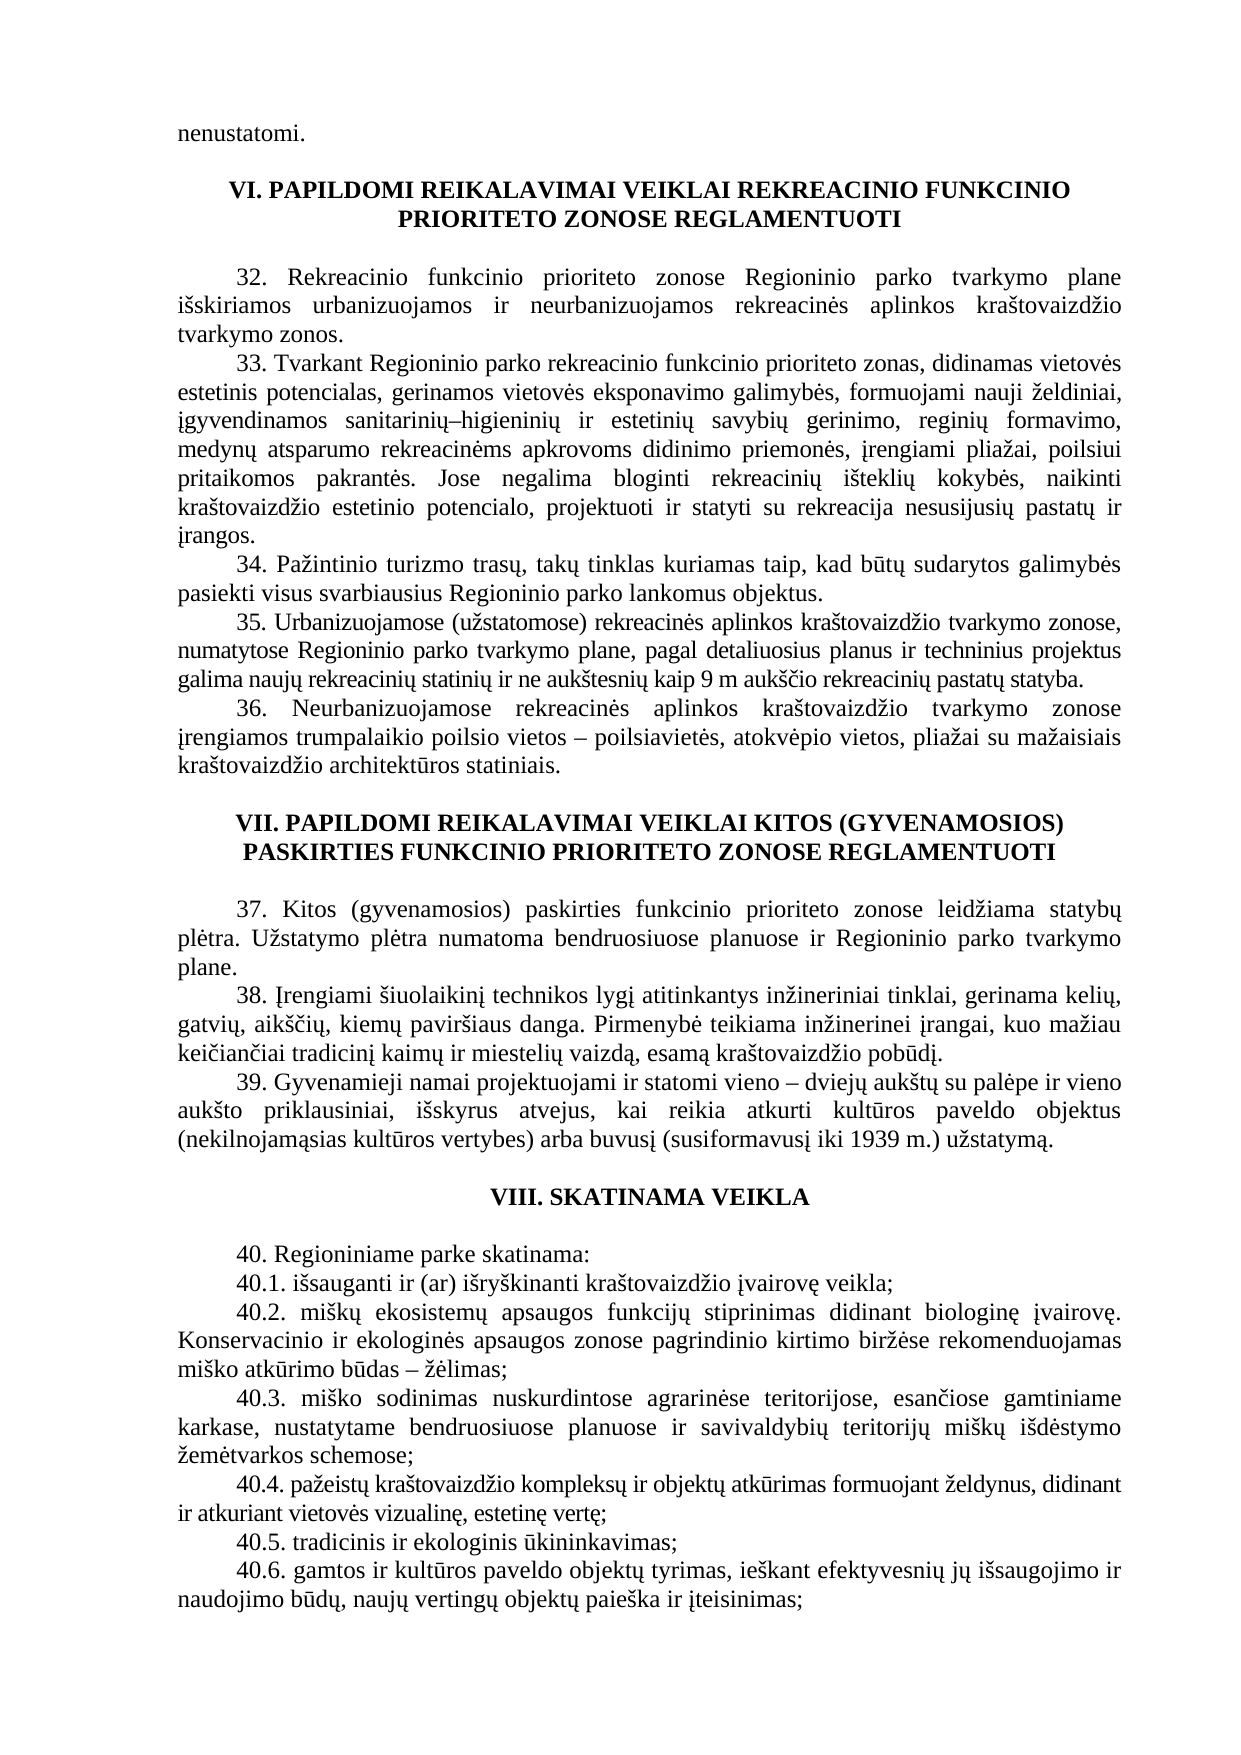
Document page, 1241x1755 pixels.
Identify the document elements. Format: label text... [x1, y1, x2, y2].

text VIII. SKATINAMA VEIKLA [177, 1182, 1122, 1211]
text 34. Pažintinio turizmo trasų, takų tinklas kuriamas taip, kad būtų sudarytos galimybės pasiekti visus svarbiausius Regioninio parko lankomus objektus. [177, 549, 1122, 607]
text 38. Įrengiami šiuolaikinį technikos lygį atitinkantys inžineriniai tinklai, gerinama kelių, gatvių, aikščių, kiemų paviršiaus danga. Pirmenybė teikiama inžinerinei įrangai, kuo mažiau keičiančiai tradicinį kaimų ir miestelių vaizdą, esamą kraštovaizdžio pobūdį. [177, 981, 1122, 1067]
text 36. Neurbanizuojamose rekreacinės aplinkos kraštovaizdžio tvarkymo zonose įrengiamos trumpalaikio poilsio vietos – poilsiavietės, atokvėpio vietos, pliažai su mažaisiais kraštovaizdžio architektūros statiniais. [177, 693, 1122, 779]
text 35. Urbanizuojamose (užstatomose) rekreacinės aplinkos kraštovaizdžio tvarkymo zonose, numatytose Regioninio parko tvarkymo plane, pagal detaliuosius planus ir techninius projektus galima naujų rekreacinių statinių ir ne aukštesnių kaip 9 m aukščio rekreacinių pastatų statyba. [177, 607, 1122, 693]
text 40.3. miško sodinimas nuskurdintose agrarinėse teritorijose, esančiose gamtiniame karkase, nustatytame bendruosiuose planuose ir savivaldybių teritorijų miškų išdėstymo žemėtvarkos schemose; [177, 1383, 1122, 1469]
text 33. Tvarkant Regioninio parko rekreacinio funkcinio prioriteto zonas, didinamas vietovės estetinis potencialas, gerinamos vietovės eksponavimo galimybės, formuojami nauji želdiniai, įgyvendinamos sanitarinių–higieninių ir estetinių savybių gerinimo, reginių formavimo, medynų atsparumo rekreacinėms apkrovoms didinimo priemonės, įrengiami pliažai, poilsiui pritaikomos pakrantės. Jose negalima bloginti rekreacinių išteklių kokybės, naikinti kraštovaizdžio estetinio potencialo, projektuoti ir statyti su rekreacija nesusijusių pastatų ir įrangos. [177, 348, 1122, 549]
text 37. Kitos (gyvenamosios) paskirties funkcinio prioriteto zonose leidžiama statybų plėtra. Užstatymo plėtra numatoma bendruosiuose planuose ir Regioninio parko tvarkymo plane. [177, 894, 1122, 981]
text 40.6. gamtos ir kultūros paveldo objektų tyrimas, ieškant efektyvesnių jų išsaugojimo ir naudojimo būdų, naujų vertingų objektų paieška ir įteisinimas; [177, 1556, 1122, 1613]
text 40.1. išsauganti ir (ar) išryškinanti kraštovaizdžio įvairovę veikla; [177, 1268, 1122, 1297]
text VII. PAPILDOMI REIKALAVIMAI VEIKLAI Kitos (gyvenamosios) paskirties funkcinio prioriteto zonosE REGLAMENTUOTI [177, 808, 1122, 866]
text 40.2. miškų ekosistemų apsaugos funkcijų stiprinimas didinant biologinę įvairovę. Konservacinio ir ekologinės apsaugos zonose pagrindinio kirtimo biržėse rekomenduojamas miško atkūrimo būdas – žėlimas; [177, 1297, 1122, 1383]
text 40.5. tradicinis ir ekologinis ūkininkavimas; [177, 1527, 1122, 1556]
text VI. PAPILDOMI REIKALAVIMAI VEIKLAI Rekreacinio funkcinio prioriteto zonOSE REGLAMENTUOTI [177, 176, 1122, 233]
text 39. Gyvenamieji namai projektuojami ir statomi vieno – dviejų aukštų su palėpe ir vieno aukšto priklausiniai, išskyrus atvejus, kai reikia atkurti kultūros paveldo objektus (nekilnojamąsias kultūros vertybes) arba buvusį (susiformavusį iki 1939 m.) užstatymą. [177, 1067, 1122, 1153]
text 40. Regioniniame parke skatinama: [177, 1239, 1122, 1268]
text 32. Rekreacinio funkcinio prioriteto zonose Regioninio parko tvarkymo plane išskiriamos urbanizuojamos ir neurbanizuojamos rekreacinės aplinkos kraštovaizdžio tvarkymo zonos. [177, 262, 1122, 348]
text 40.4. pažeistų kraštovaizdžio kompleksų ir objektų atkūrimas formuojant želdynus, didinant ir atkuriant vietovės vizualinę, estetinę vertę; [177, 1469, 1122, 1527]
text nenustatomi. [177, 118, 1122, 147]
